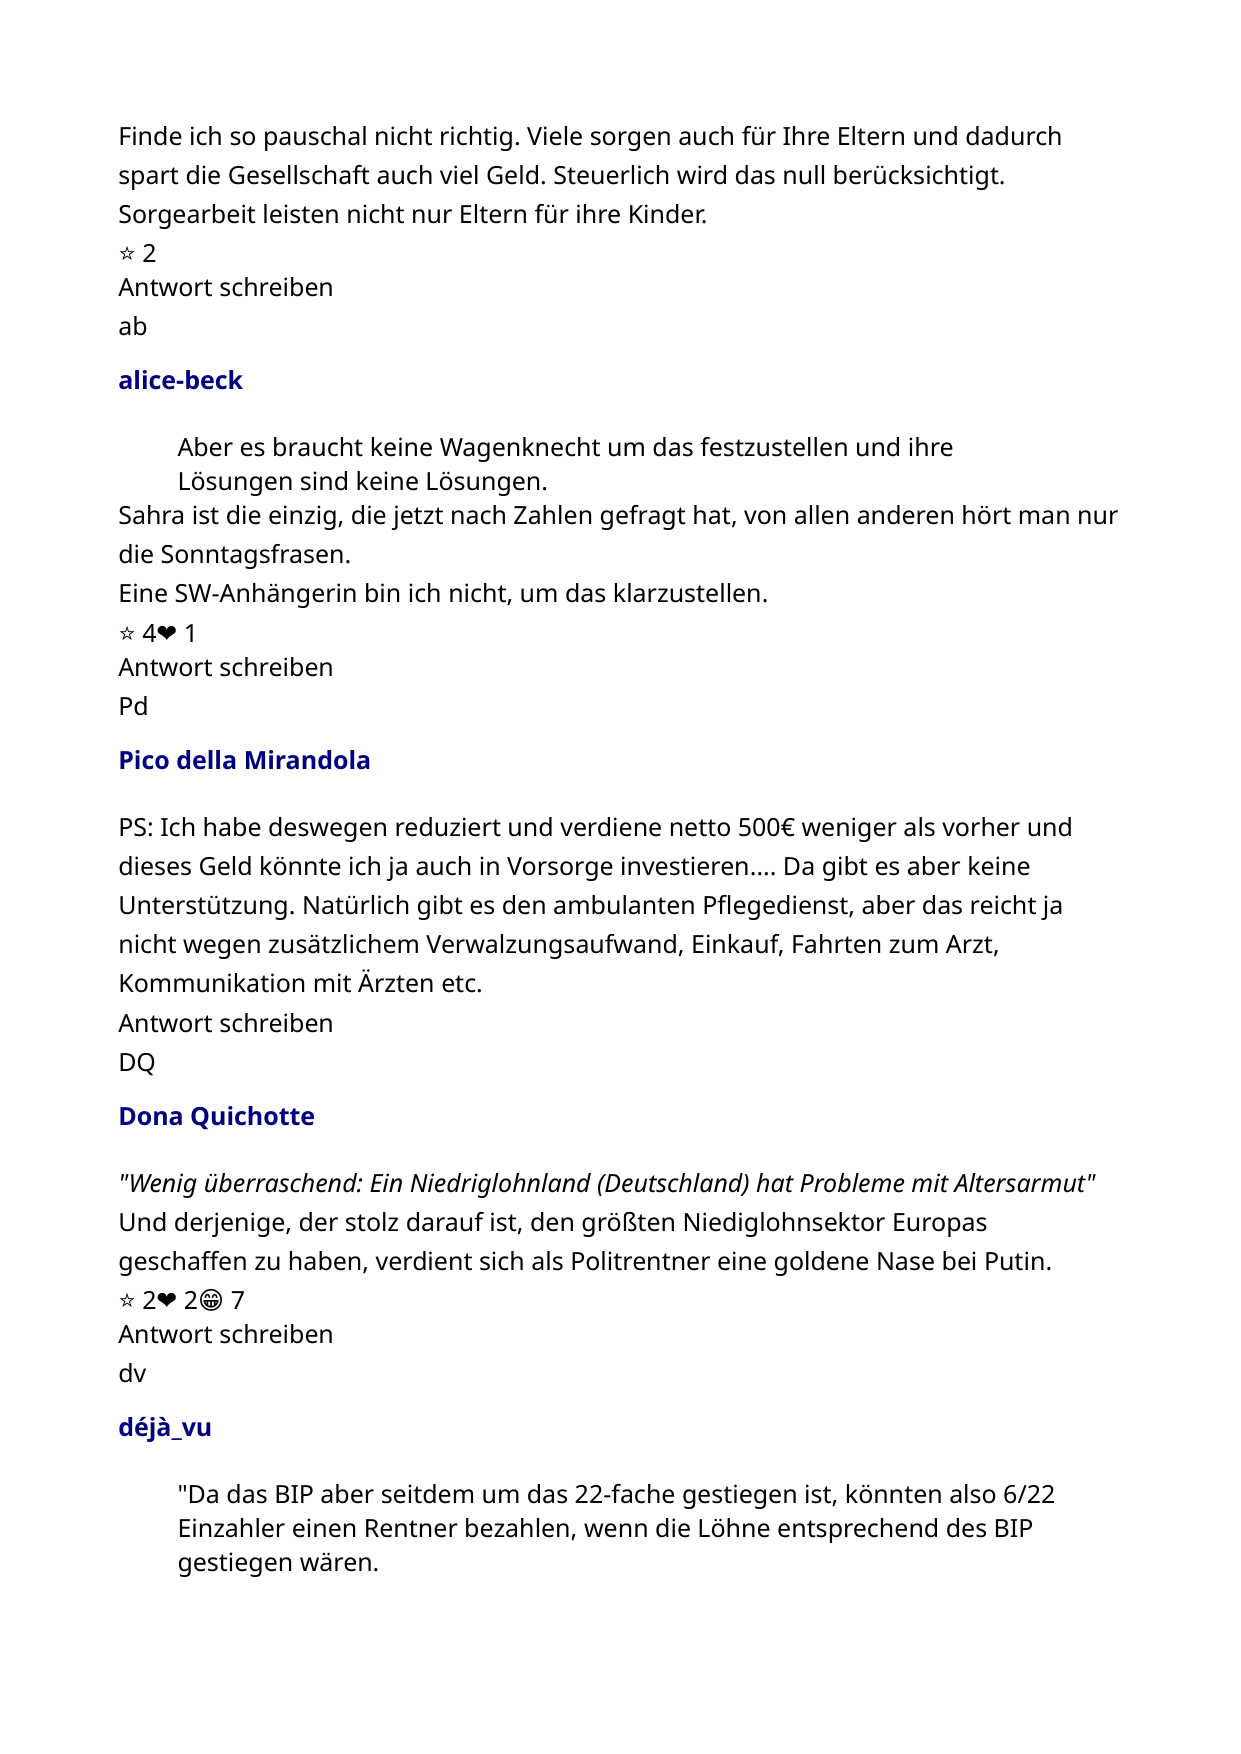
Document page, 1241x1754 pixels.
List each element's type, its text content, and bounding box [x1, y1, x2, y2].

text "Da das BIP aber seitdem um das 22-fache gestiegen ist, könnten also 6/22 Einzahler einen Rentner bezahlen, wenn die Löhne entsprechend des BIP gestiegen wären. [177, 1477, 1063, 1579]
text Antwort schreiben [118, 1005, 1122, 1039]
subtitle déjà_vu [118, 1410, 1122, 1444]
text Antwort schreiben [118, 270, 1122, 304]
text Pd [118, 688, 1122, 723]
text dv [118, 1356, 1122, 1390]
text Finde ich so pauschal nicht richtig. Viele sorgen auch für Ihre Eltern und dadurch spart die Gesellschaft auch viel Geld. Steuerlich wird das null berücksichtigt. Sorgearbeit leisten nicht nur Eltern für ihre Kinder. [118, 118, 1122, 231]
text Sahra ist die einzig, die jetzt nach Zahlen gefragt hat, von allen anderen hört man nur die Sonntagsfrasen. [118, 498, 1122, 571]
subtitle Dona Quichotte [118, 1098, 1122, 1132]
text "Wenig überraschend: Ein Niedriglohnland (Deutschland) hat Probleme mit Altersarmut" [118, 1165, 1122, 1199]
text Antwort schreiben [118, 1317, 1122, 1351]
text ⭐️ 2 [118, 236, 1122, 270]
subtitle alice-beck [118, 363, 1122, 397]
subtitle Pico della Mirandola [118, 742, 1122, 776]
text Aber es braucht keine Wagenknecht um das festzustellen und ihre Lösungen sind keine Lösungen. [177, 430, 1063, 498]
text Antwort schreiben [118, 649, 1122, 683]
text ab [118, 309, 1122, 343]
text Und derjenige, der stolz darauf ist, den größten Niediglohnsektor Europas geschaffen zu haben, verdient sich als Politrentner eine goldene Nase bei Putin. [118, 1204, 1122, 1278]
text ⭐️ 4❤️ 1 [118, 615, 1122, 649]
text Eine SW-Anhängerin bin ich nicht, um das klarzustellen. [118, 576, 1122, 610]
text DQ [118, 1044, 1122, 1078]
text ⭐️ 2❤️ 2😁 7 [118, 1283, 1122, 1317]
text PS: Ich habe deswegen reduziert und verdiene netto 500€ weniger als vorher und dieses Geld könnte ich ja auch in Vorsorge investieren.... Da gibt es aber keine Unterstützung. Natürlich gibt es den ambulanten Pflegedienst, aber das reicht ja nicht wegen zusätzlichem Verwalzungsaufwand, Einkauf, Fahrten zum Arzt, Kommunikation mit Ärzten etc. [118, 809, 1122, 1000]
